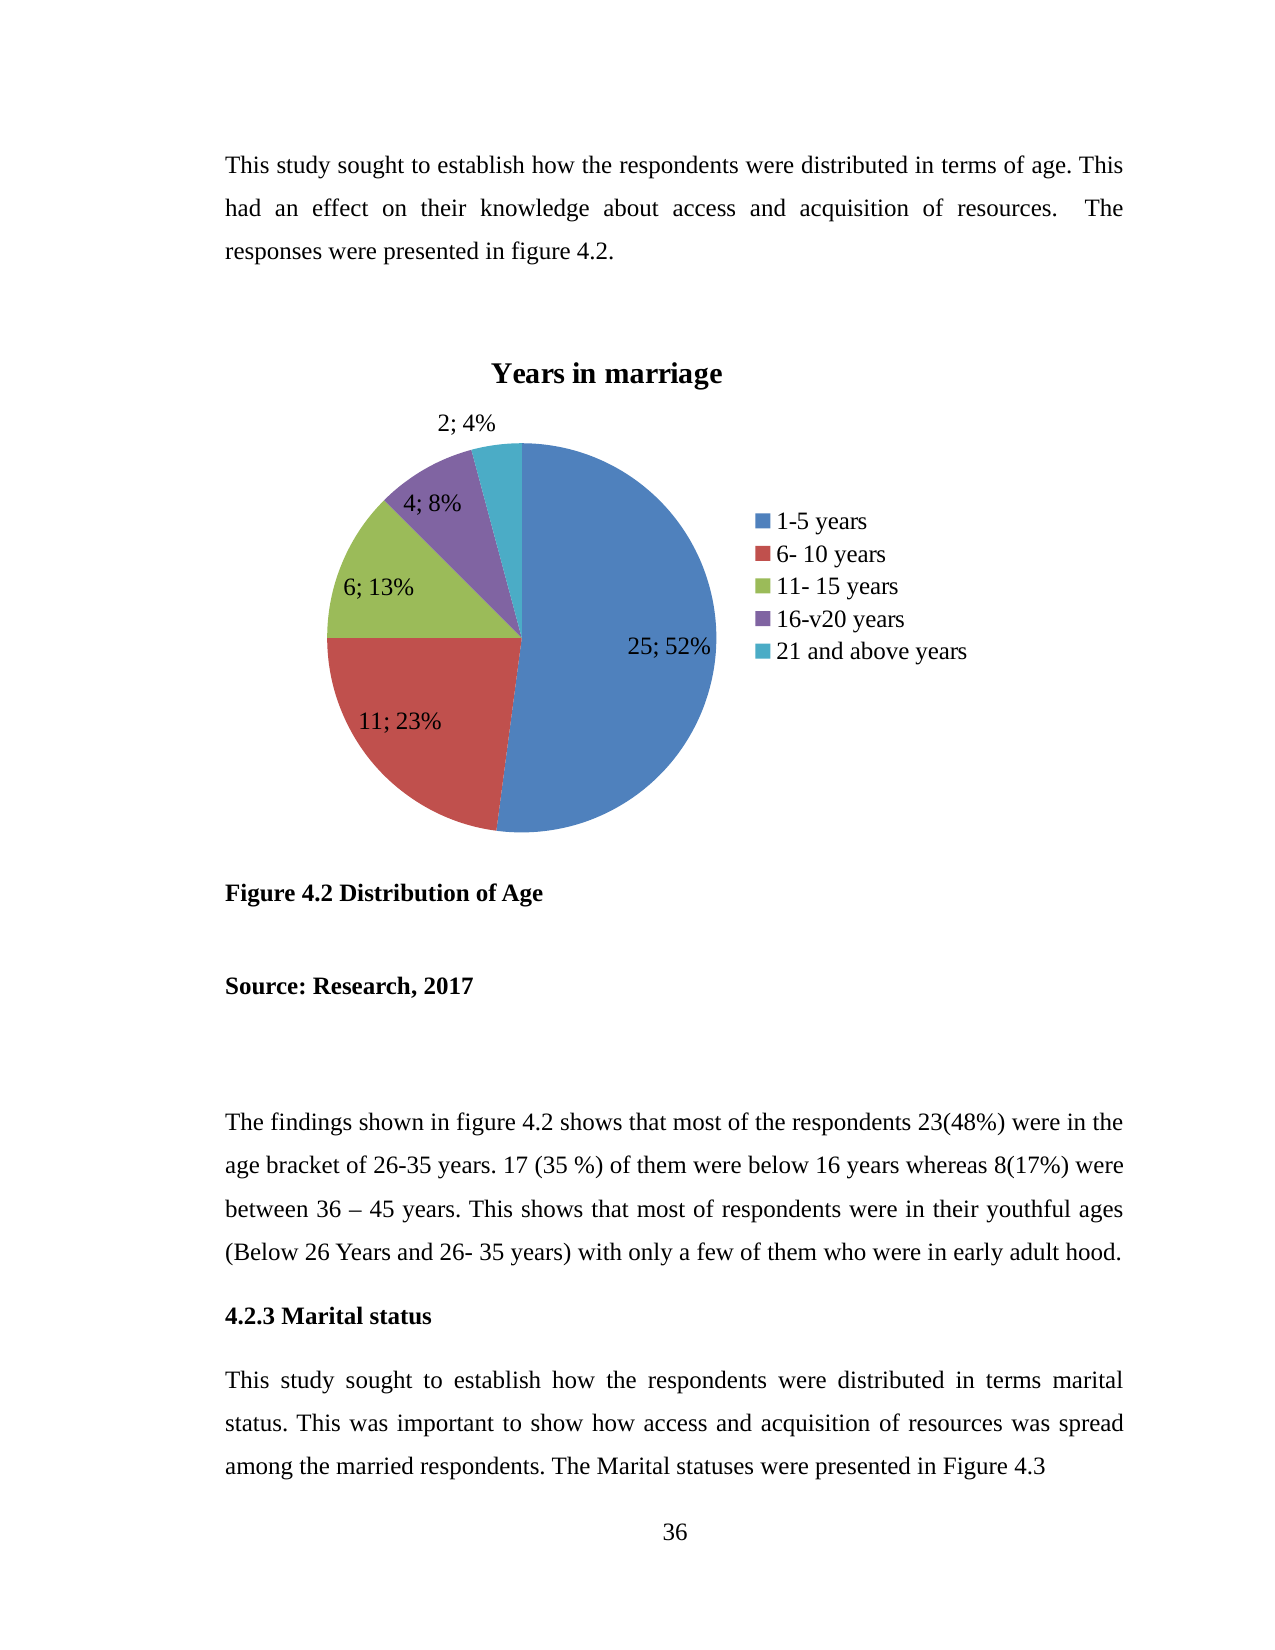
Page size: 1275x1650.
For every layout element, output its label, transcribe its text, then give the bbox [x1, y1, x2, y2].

text The findings shown in figure 4.2 shows that most of the respondents 23(48%) were in the age bracket of 26-35 years. 17 (35 %) of them were below 16 years whereas 8(17%) were between 36 – 45 years. This shows that most of respondents were in their youthful ages (Below 26 Years and 26- 35 years) with only a few of them who were in early adult hood. [225, 1107, 1125, 1266]
text Source: Research, 2017 [225, 971, 1125, 1000]
list Marital status [225, 1301, 1125, 1329]
text This study sought to establish how the respondents were distributed in terms marital status. This was important to show how access and acquisition of resources was spread among the married respondents. The Marital statuses were presented in Figure 4.3 [225, 1365, 1125, 1480]
text This study sought to establish how the respondents were distributed in terms of age. This had an effect on their knowledge about access and acquisition of resources. The responses were presented in figure 4.2. [225, 150, 1125, 265]
subtitle Figure 4.2 Distribution of Age [225, 878, 1125, 907]
